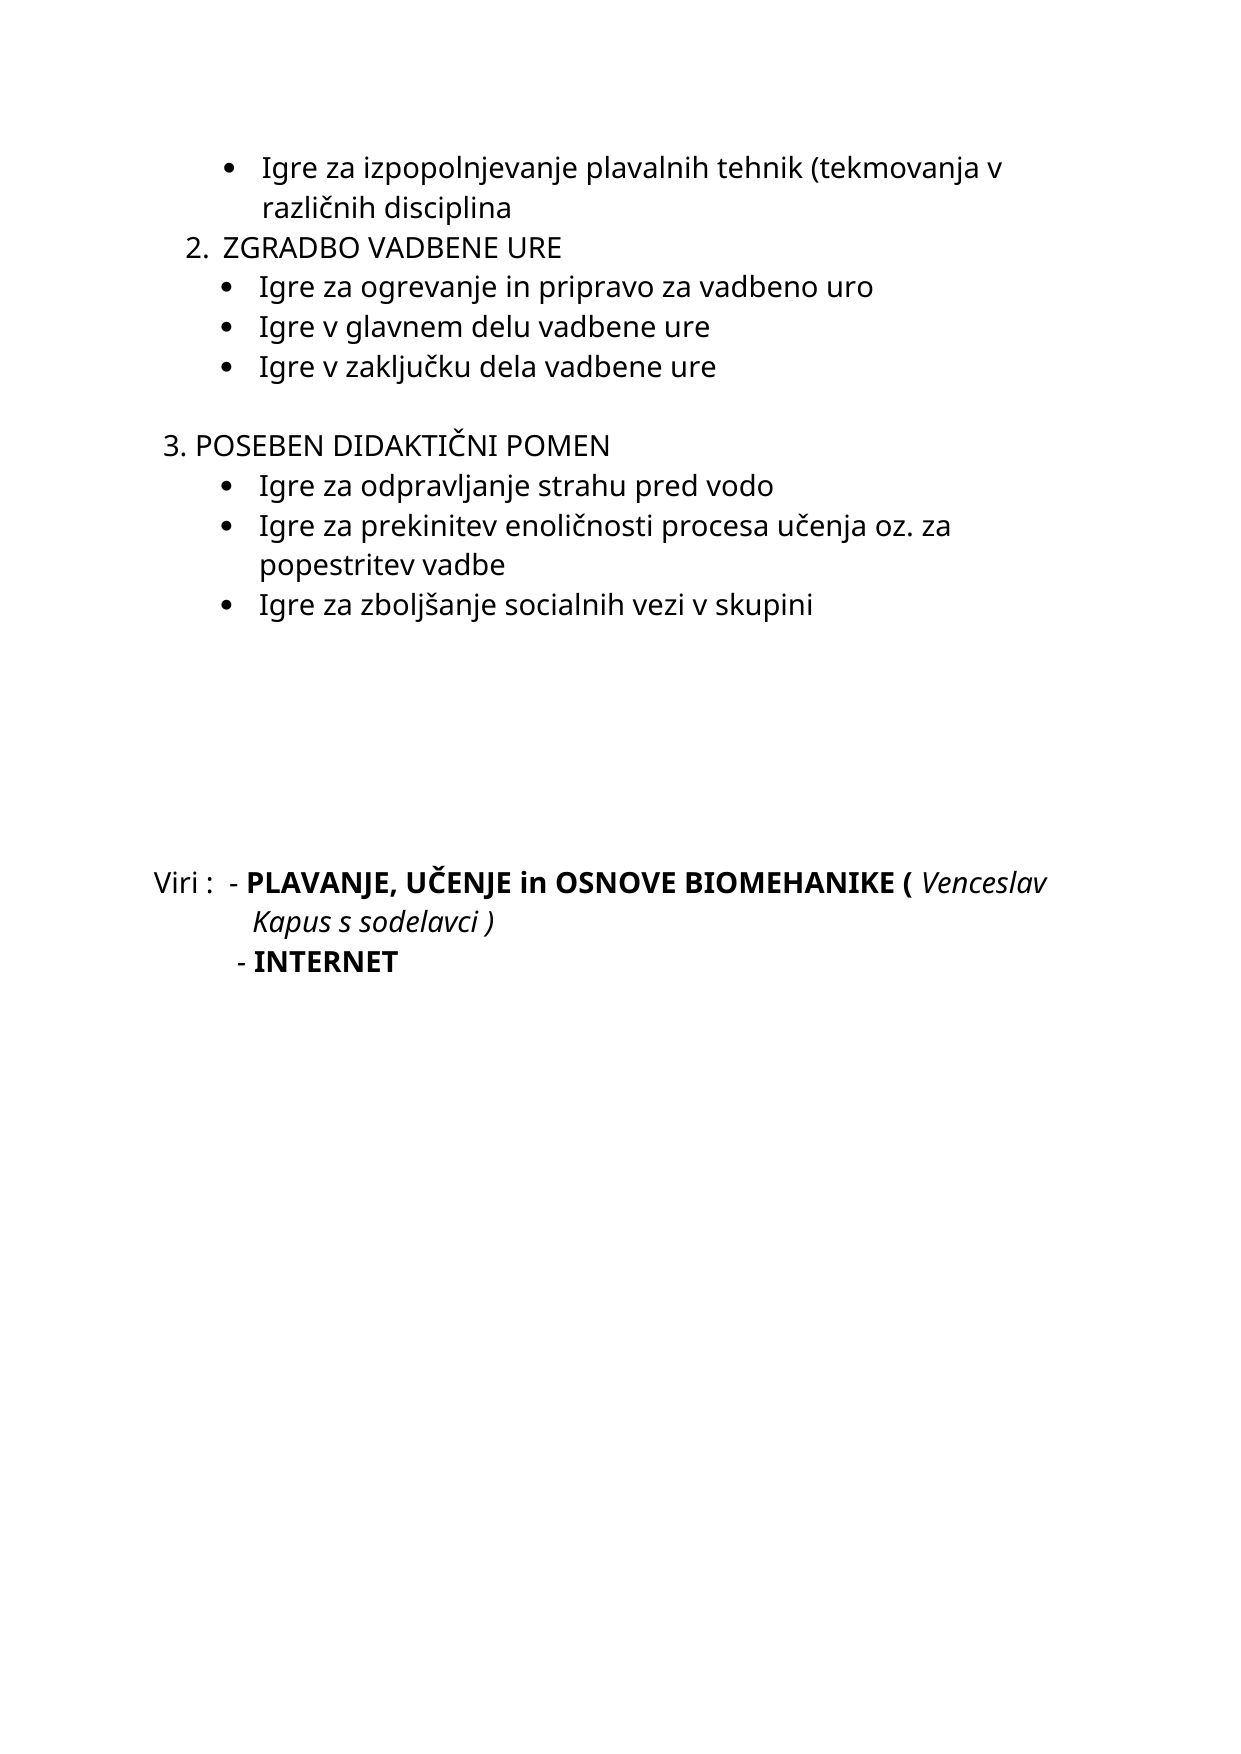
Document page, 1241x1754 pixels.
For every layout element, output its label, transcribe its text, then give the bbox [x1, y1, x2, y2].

list Igre za izpopolnjevanje plavalnih tehnik (tekmovanja v različnih disciplina [224, 148, 1092, 227]
list Igre za ogrevanje in pripravo za vadbeno uro [221, 267, 1092, 306]
text Viri : - PLAVANJE, UČENJE in OSNOVE BIOMEHANIKE ( Venceslav [148, 862, 1092, 902]
text 3. POSEBEN DIDAKTIČNI POMEN [148, 426, 1092, 465]
list ZGRADBO VADBENE URE [185, 227, 1092, 267]
list Igre za prekinitev enoličnosti procesa učenja oz. za popestritev vadbe [221, 505, 1092, 584]
list Igre v glavnem delu vadbene ure [221, 306, 1092, 346]
text - INTERNET [148, 941, 1092, 981]
list Igre za zboljšanje socialnih vezi v skupini [221, 584, 1092, 624]
text Kapus s sodelavci ) [148, 902, 1092, 941]
list Igre za odpravljanje strahu pred vodo [221, 465, 1092, 505]
list Igre v zaključku dela vadbene ure [221, 346, 1092, 386]
